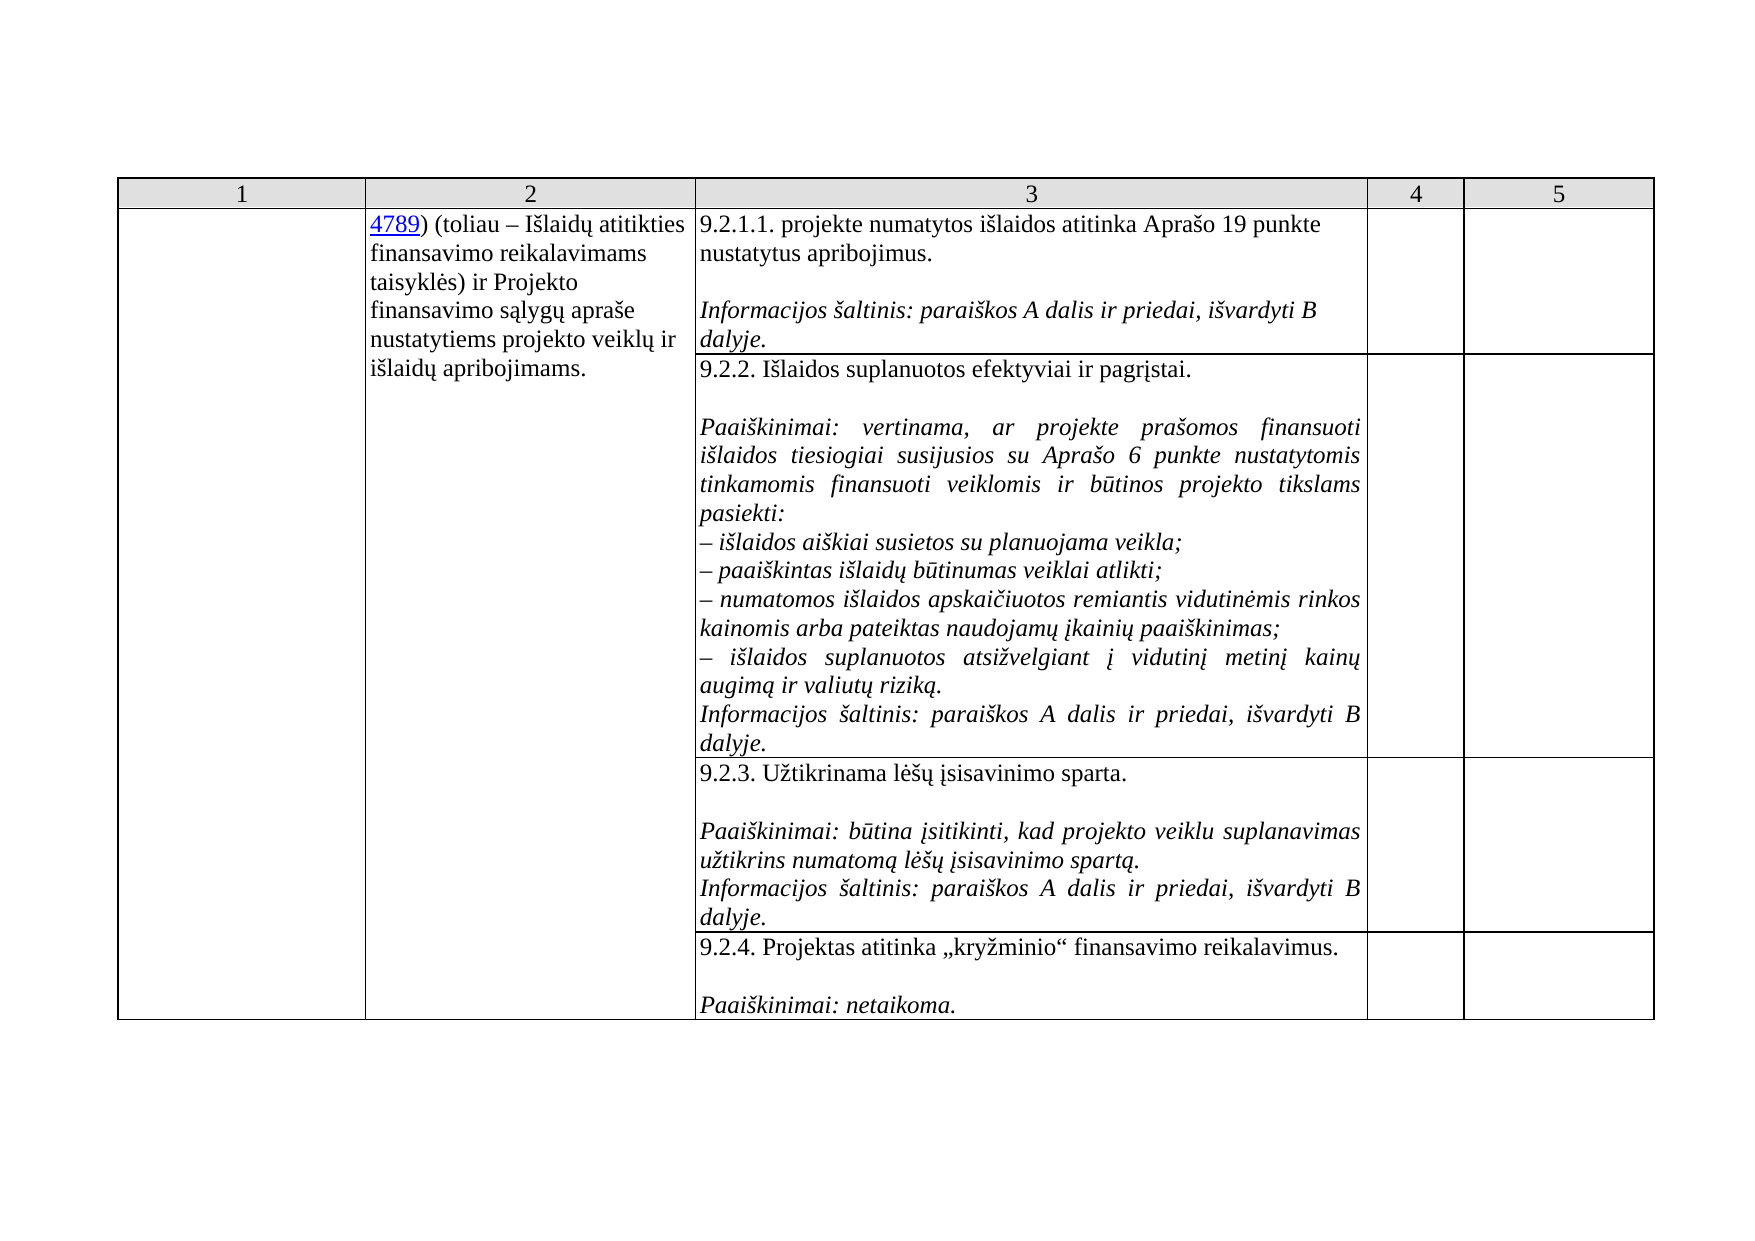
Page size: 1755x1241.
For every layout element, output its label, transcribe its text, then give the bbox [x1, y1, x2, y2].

table_cell [1465, 933, 1653, 1019]
table_cell [1368, 209, 1463, 353]
table_header 1 [119, 179, 365, 207]
table_header 2 [366, 179, 695, 207]
table_cell [1368, 355, 1463, 757]
table_cell 9.2.4. Projektas atitinka „kryžminio“ finansavimo reikalavimus. Paaiškinimai: netaikoma. [696, 933, 1367, 1019]
table_cell 4789) (toliau – Išlaidų atitikties finansavimo reikalavimams taisyklės) ir Projekto finansavimo sąlygų apraše nustatytiems projekto veiklų ir išlaidų apribojimams. [366, 209, 695, 1019]
table_cell [1465, 355, 1653, 757]
table_header 5 [1465, 179, 1653, 207]
table_cell 9.2.1.1. projekte numatytos išlaidos atitinka Aprašo 19 punkte nustatytus apribojimus. Informacijos šaltinis: paraiškos A dalis ir priedai, išvardyti B dalyje. [696, 209, 1367, 353]
table_cell [119, 209, 365, 1019]
table_cell [1465, 758, 1653, 931]
table_header 4 [1368, 179, 1463, 207]
table_header 3 [696, 179, 1367, 207]
table_cell 9.2.2. Išlaidos suplanuotos efektyviai ir pagrįstai. Paaiškinimai: vertinama, ar projekte prašomos finansuoti išlaidos tiesiogiai susijusios su Aprašo 6 punkte nustatytomis tinkamomis finansuoti veiklomis ir būtinos projekto tikslams pasiekti: – išlaidos aiškiai susietos su planuojama veikla; – paaiškintas išlaidų būtinumas veiklai atlikti; – numatomos išlaidos apskaičiuotos remiantis vidutinėmis rinkos kainomis arba pateiktas naudojamų įkainių paaiškinimas; – išlaidos suplanuotos atsižvelgiant į vidutinį metinį kainų augimą ir valiutų riziką. Informacijos šaltinis: paraiškos A dalis ir priedai, išvardyti B dalyje. [696, 355, 1367, 757]
table_cell [1368, 933, 1463, 1019]
table_cell 9.2.3. Užtikrinama lėšų įsisavinimo sparta. Paaiškinimai: būtina įsitikinti, kad projekto veiklu suplanavimas užtikrins numatomą lėšų įsisavinimo spartą. Informacijos šaltinis: paraiškos A dalis ir priedai, išvardyti B dalyje. [696, 758, 1367, 931]
table_cell [1465, 209, 1653, 353]
table_cell [1368, 758, 1463, 931]
